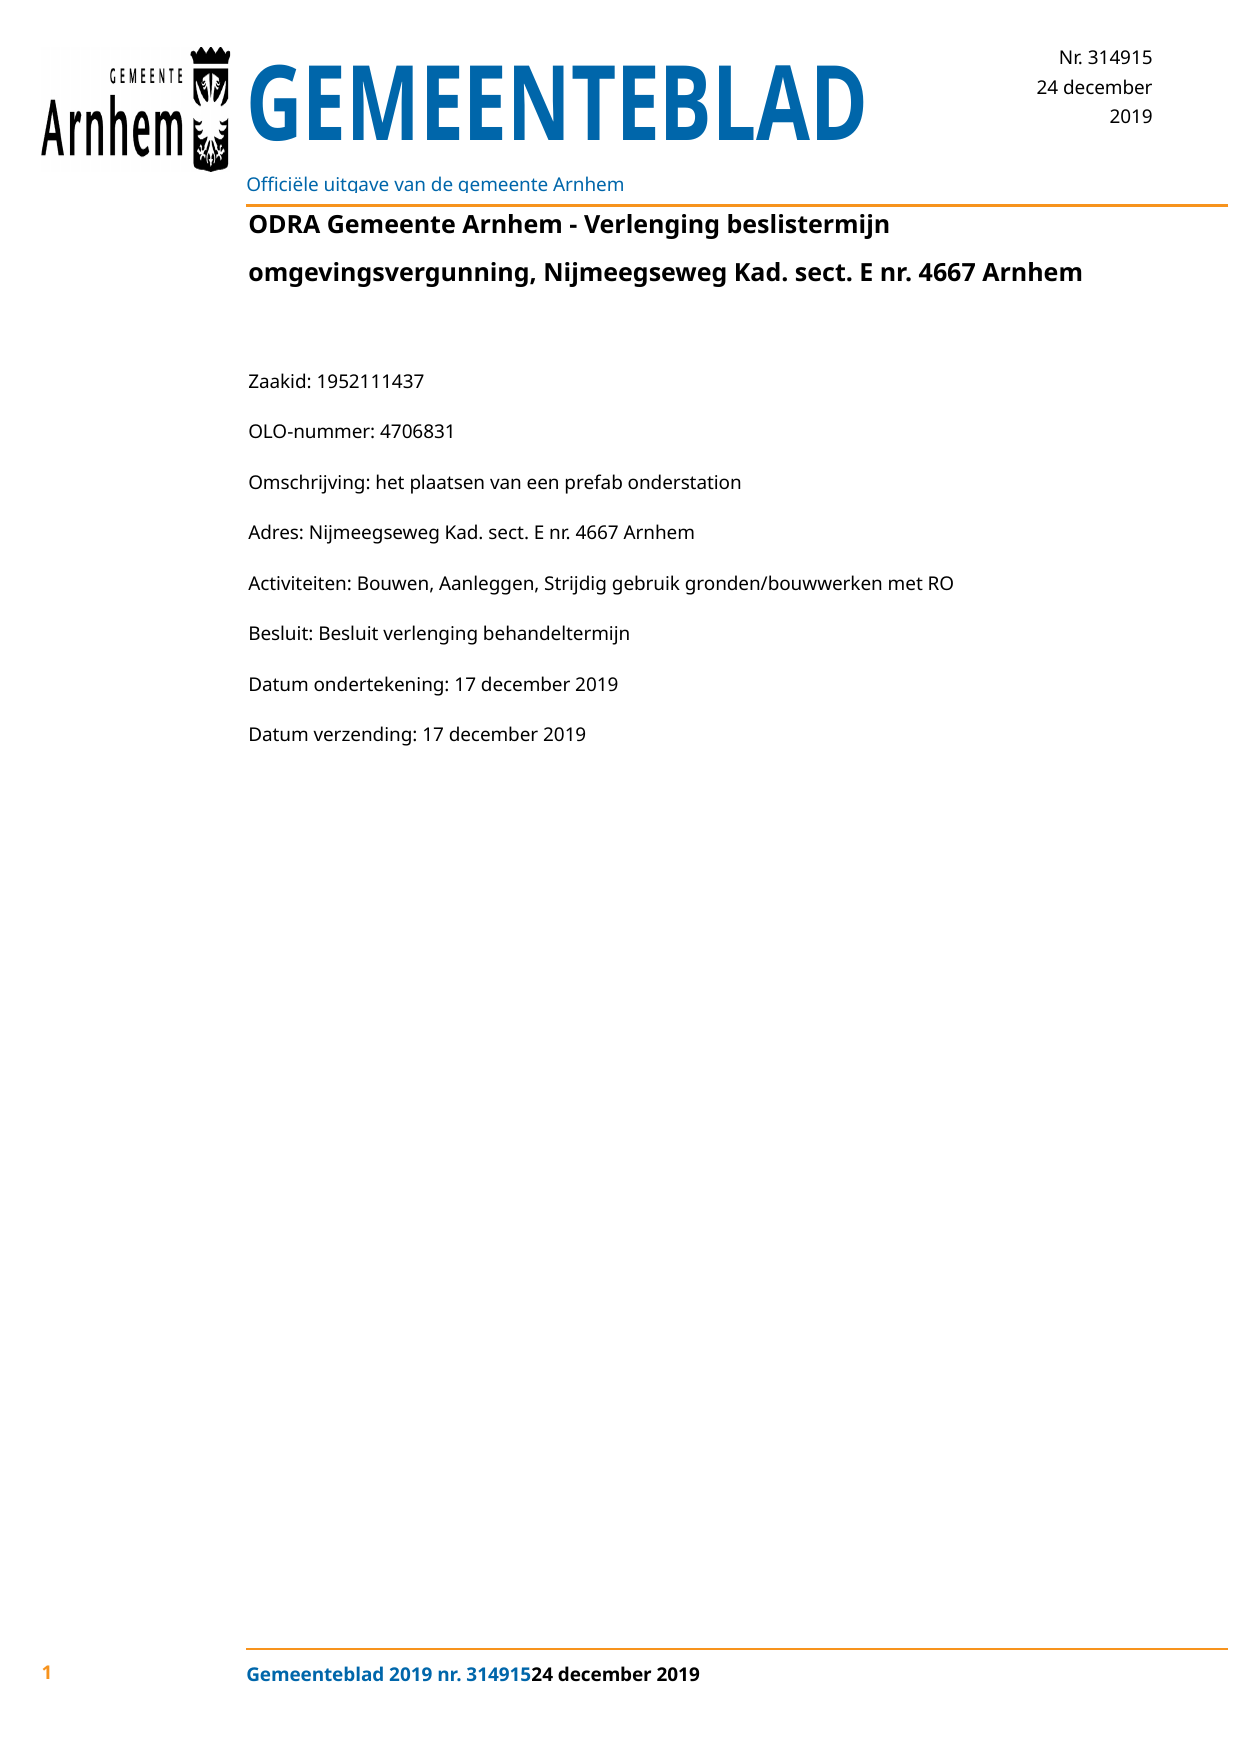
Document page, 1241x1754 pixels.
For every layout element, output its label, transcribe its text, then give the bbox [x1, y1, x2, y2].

text ODRA Gemeente Arnhem - Verlenging beslistermijn omgevingsvergunning, Nijmeegseweg Kad. sect. E nr. 4667 Arnhem [248, 207, 1152, 288]
text Zaakid: 1952111437 [248, 368, 1152, 394]
text Activiteiten: Bouwen, Aanleggen, Strijdig gebruik gronden/bouwwerken met RO [248, 570, 1152, 596]
text OLO-nummer: 4706831 [248, 419, 1152, 444]
text Omschrijving: het plaatsen van een prefab onderstation [248, 469, 1152, 495]
text Datum ondertekening: 17 december 2019 [248, 671, 1152, 697]
picture [41, 47, 231, 172]
text Besluit: Besluit verlenging behandeltermijn [248, 620, 1152, 646]
text Datum verzending: 17 december 2019 [248, 721, 1152, 747]
text Adres: Nijmeegseweg Kad. sect. E nr. 4667 Arnhem [248, 519, 1152, 545]
